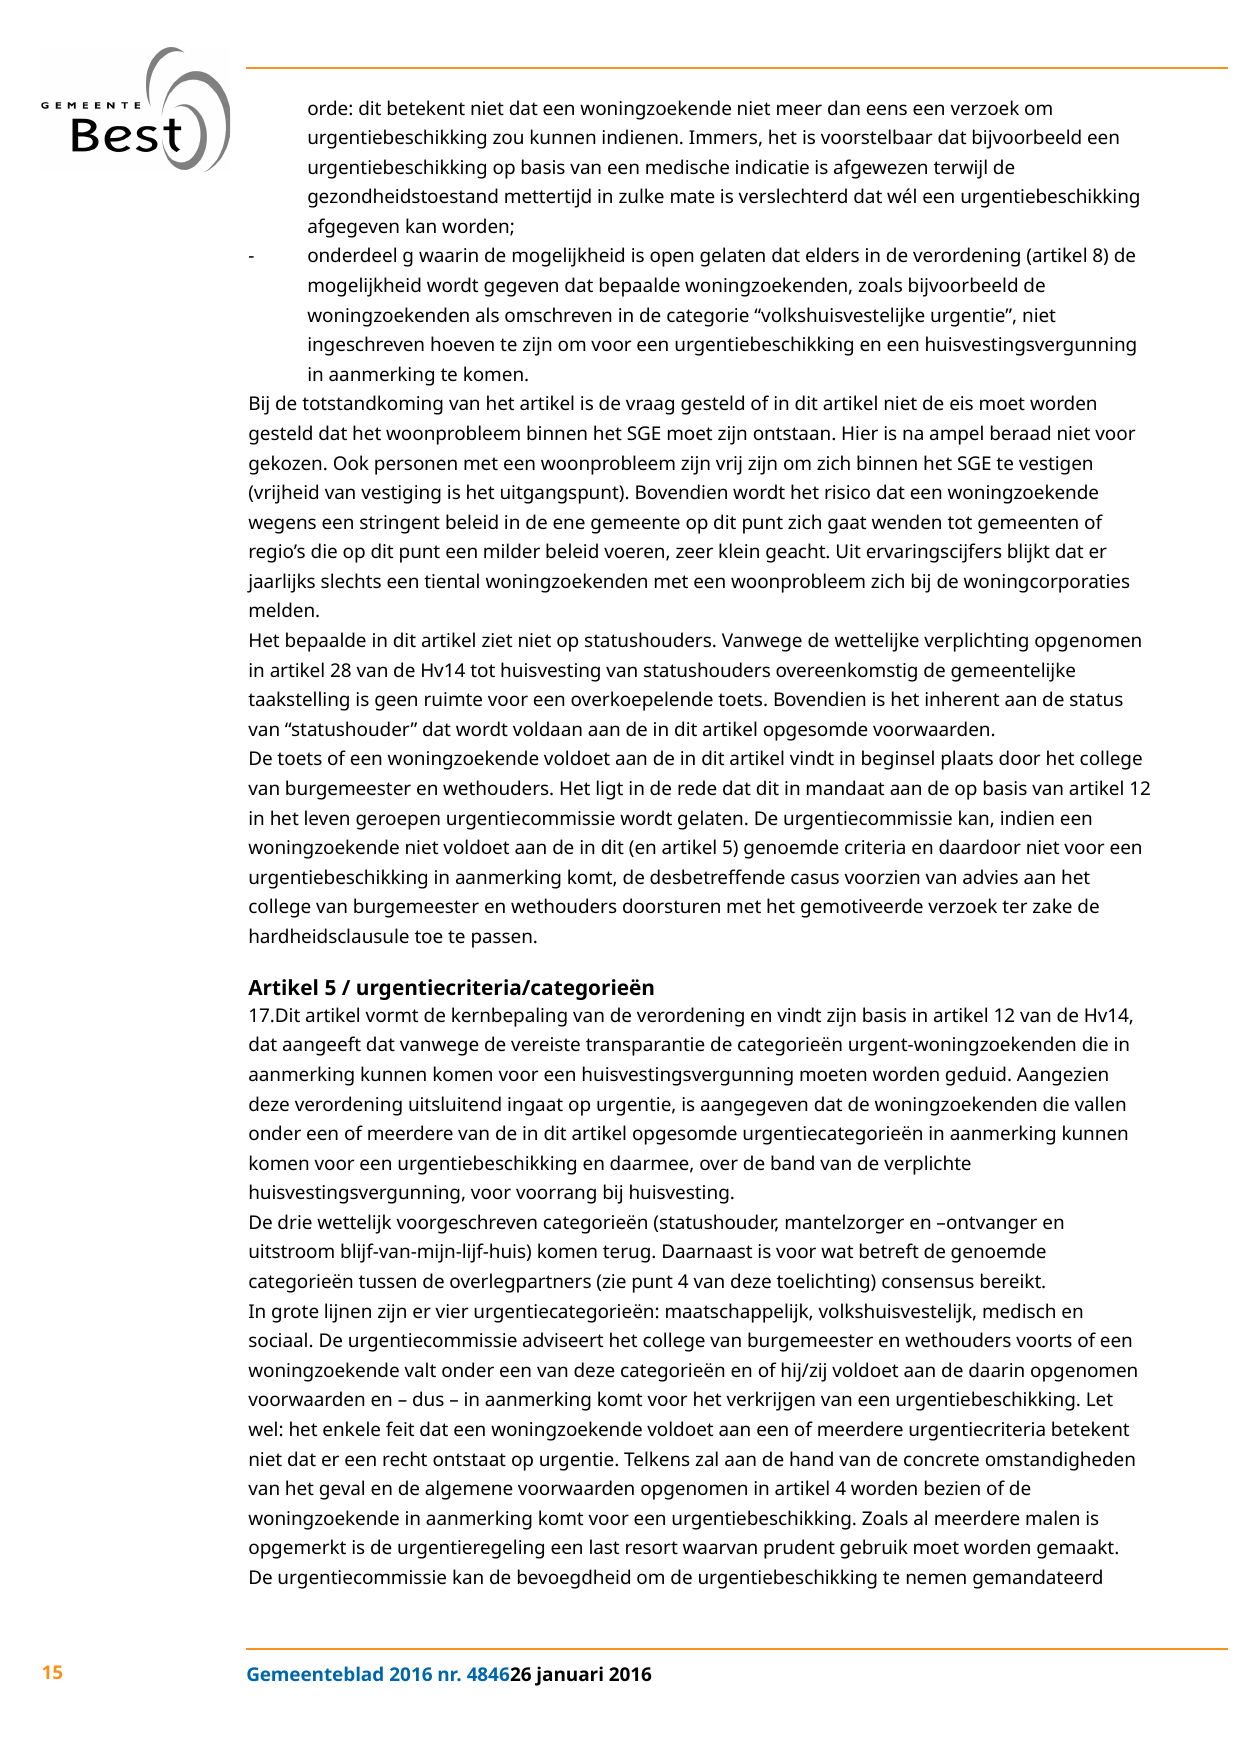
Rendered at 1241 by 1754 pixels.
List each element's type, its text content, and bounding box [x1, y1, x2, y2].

text De urgentiecommissie kan de bevoegdheid om de urgentiebeschikking te nemen gemandateerd [248, 1564, 1152, 1590]
text 17.Dit artikel vormt de kernbepaling van de verordening en vindt zijn basis in artikel 12 van de Hv14, dat aangeeft dat vanwege de vereiste transparantie de categorieën urgent-woningzoekenden die in aanmerking kunnen komen voor een huisvestingsvergunning moeten worden geduid. Aangezien deze verordening uitsluitend ingaat op urgentie, is aangegeven dat de woningzoekenden die vallen onder een of meerdere van de in dit artikel opgesomde urgentiecategorieën in aanmerking kunnen komen voor een urgentiebeschikking en daarmee, over de band van de verplichte huisvestingsvergunning, voor voorrang bij huisvesting. [248, 1002, 1152, 1205]
list orde: dit betekent niet dat een woningzoekende niet meer dan eens een verzoek om urgentiebeschikking zou kunnen indienen. Immers, het is voorstelbaar dat bijvoorbeeld een urgentiebeschikking op basis van een medische indicatie is afgewezen terwijl de gezondheidstoestand mettertijd in zulke mate is verslechterd dat wél een urgentiebeschikking afgegeven kan worden; [248, 95, 1152, 239]
text Artikel 5 / urgentiecriteria/categorieën [248, 973, 1152, 1002]
text Het bepaalde in dit artikel ziet niet op statushouders. Vanwege de wettelijke verplichting opgenomen in artikel 28 van de Hv14 tot huisvesting van statushouders overeenkomstig de gemeentelijke taakstelling is geen ruimte voor een overkoepelende toets. Bovendien is het inherent aan de status van “statushouder” dat wordt voldaan aan de in dit artikel opgesomde voorwaarden. [248, 627, 1152, 742]
text De toets of een woningzoekende voldoet aan de in dit artikel vindt in beginsel plaats door het college van burgemeester en wethouders. Het ligt in de rede dat dit in mandaat aan de op basis van artikel 12 in het leven geroepen urgentiecommissie wordt gelaten. De urgentiecommissie kan, indien een woningzoekende niet voldoet aan de in dit (en artikel 5) genoemde criteria en daardoor niet voor een urgentiebeschikking in aanmerking komt, de desbetreffende casus voorzien van advies aan het college van burgemeester en wethouders doorsturen met het gemotiveerde verzoek ter zake de hardheidsclausule toe te passen. [248, 746, 1152, 949]
picture [41, 47, 231, 172]
list onderdeel g waarin de mogelijkheid is open gelaten dat elders in de verordening (artikel 8) de mogelijkheid wordt gegeven dat bepaalde woningzoekenden, zoals bijvoorbeeld de woningzoekenden als omschreven in de categorie “volkshuisvestelijke urgentie”, niet ingeschreven hoeven te zijn om voor een urgentiebeschikking en een huisvestingsvergunning in aanmerking te komen. [248, 243, 1152, 387]
text In grote lijnen zijn er vier urgentiecategorieën: maatschappelijk, volkshuisvestelijk, medisch en sociaal. De urgentiecommissie adviseert het college van burgemeester en wethouders voorts of een woningzoekende valt onder een van deze categorieën en of hij/zij voldoet aan de daarin opgenomen voorwaarden en – dus – in aanmerking komt voor het verkrijgen van een urgentiebeschikking. Let wel: het enkele feit dat een woningzoekende voldoet aan een of meerdere urgentiecriteria betekent niet dat er een recht ontstaat op urgentie. Telkens zal aan de hand van de concrete omstandigheden van het geval en de algemene voorwaarden opgenomen in artikel 4 worden bezien of de woningzoekende in aanmerking komt voor een urgentiebeschikking. Zoals al meerdere malen is opgemerkt is de urgentieregeling een last resort waarvan prudent gebruik moet worden gemaakt. [248, 1298, 1152, 1560]
text De drie wettelijk voorgeschreven categorieën (statushouder, mantelzorger en –ontvanger en uitstroom blijf-van-mijn-lijf-huis) komen terug. Daarnaast is voor wat betreft de genoemde categorieën tussen de overlegpartners (zie punt 4 van deze toelichting) consensus bereikt. [248, 1209, 1152, 1294]
text Bij de totstandkoming van het artikel is de vraag gesteld of in dit artikel niet de eis moet worden gesteld dat het woonprobleem binnen het SGE moet zijn ontstaan. Hier is na ampel beraad niet voor gekozen. Ook personen met een woonprobleem zijn vrij zijn om zich binnen het SGE te vestigen (vrijheid van vestiging is het uitgangspunt). Bovendien wordt het risico dat een woningzoekende wegens een stringent beleid in de ene gemeente op dit punt zich gaat wenden tot gemeenten of regio’s die op dit punt een milder beleid voeren, zeer klein geacht. Uit ervaringscijfers blijkt dat er jaarlijks slechts een tiental woningzoekenden met een woonprobleem zich bij de woningcorporaties melden. [248, 391, 1152, 623]
